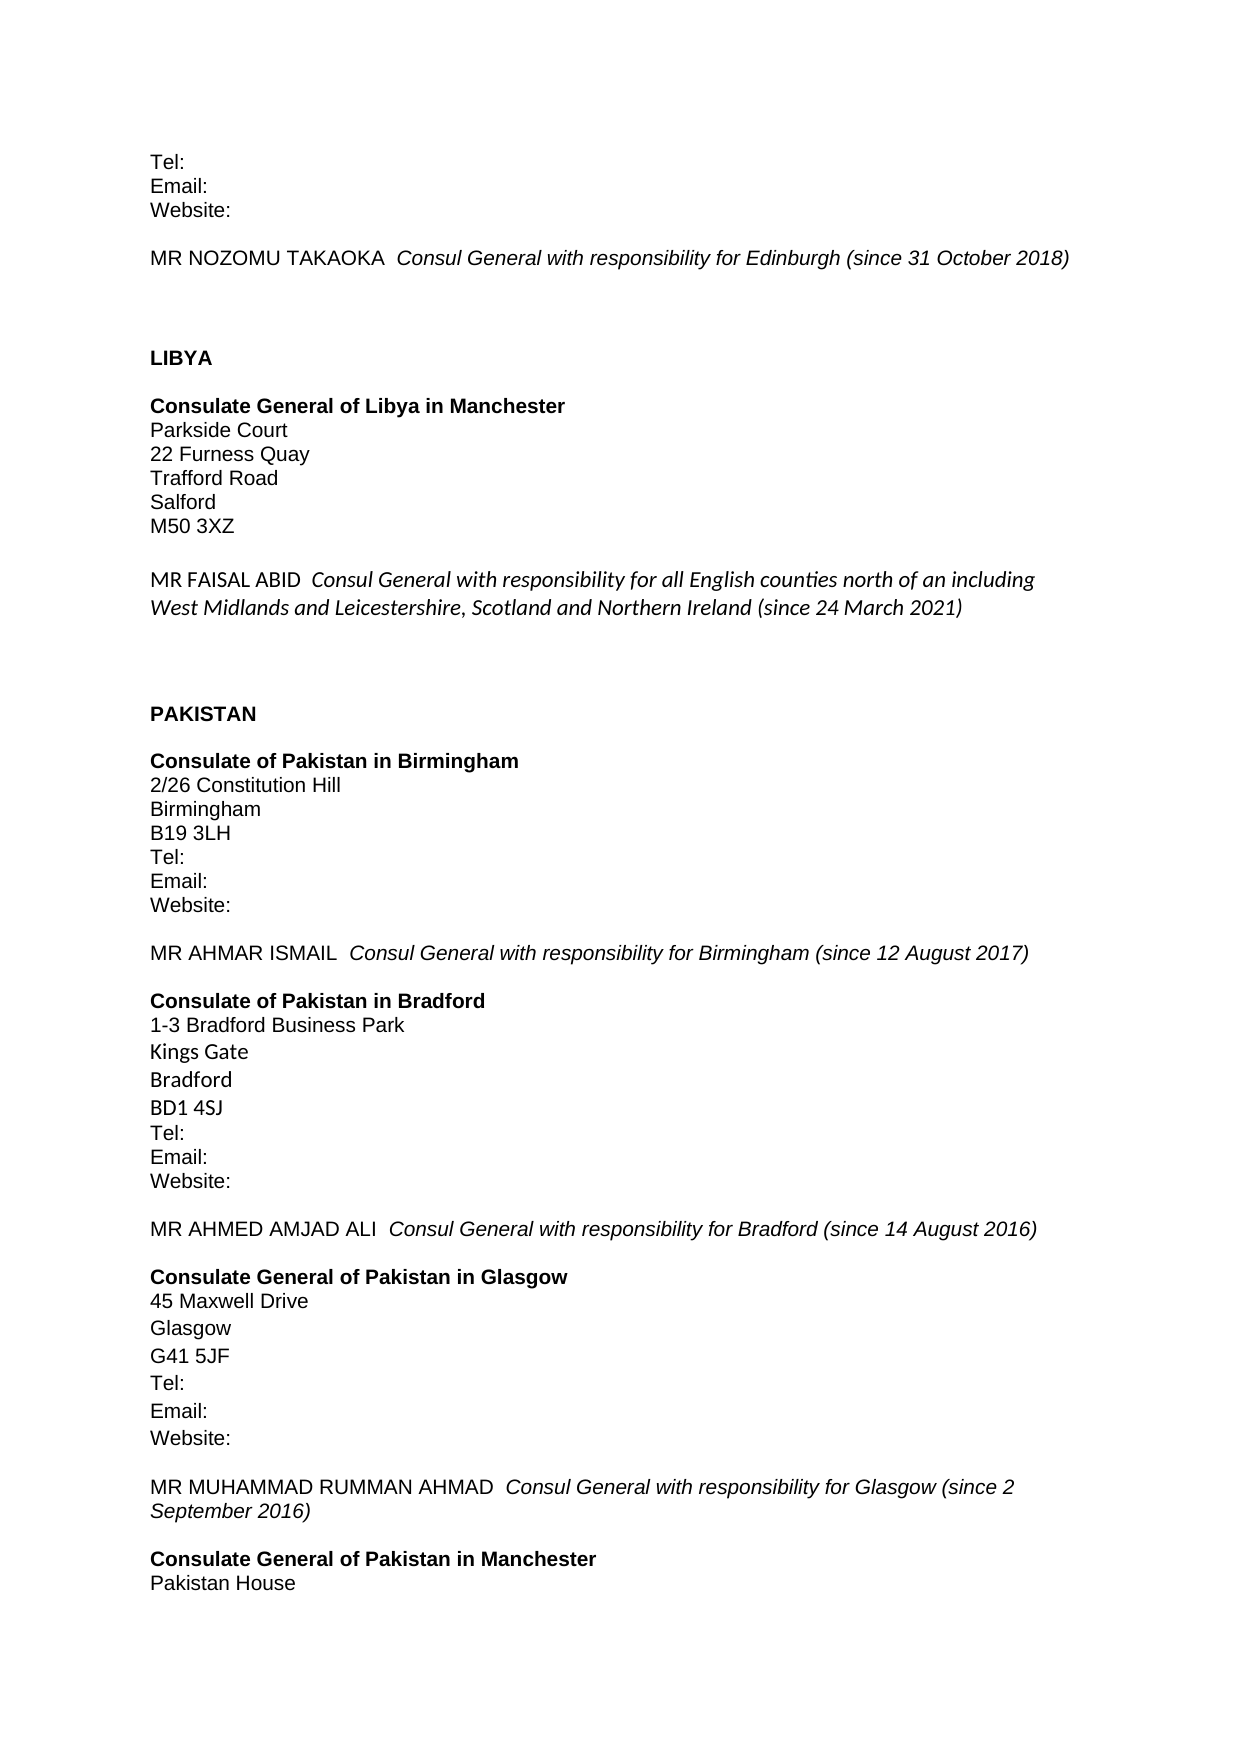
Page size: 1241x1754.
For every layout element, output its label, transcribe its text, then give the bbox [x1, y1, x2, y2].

text Tel: Email: Website: [150, 150, 1090, 246]
text Pakistan House [150, 1570, 1090, 1594]
text Consulate General of Pakistan in Glasgow [150, 1265, 1090, 1289]
text Consulate General of Pakistan in Manchester [150, 1546, 1090, 1570]
text 45 Maxwell Drive Glasgow G41 5JF Tel: Email: Website: [150, 1289, 1090, 1450]
text MR FAISAL ABID Consul General with responsibility for all English counties north of an including West Midlands and Leicestershire, Scotland and Northern Ireland (since 24 March 2021) [150, 565, 1090, 621]
text 1-3 Bradford Business Park Kings Gate Bradford BD1 4SJ [150, 1013, 1090, 1121]
text MR MUHAMMAD RUMMAN AHMAD Consul General with responsibility for Glasgow (since 2 September 2016) [150, 1474, 1090, 1522]
text MR AHMAR ISMAIL Consul General with responsibility for Birmingham (since 12 August 2017) [150, 941, 1090, 965]
text Consulate of Pakistan in Birmingham [150, 749, 1090, 773]
text MR NOZOMU TAKAOKA Consul General with responsibility for Edinburgh (since 31 October 2018) [150, 246, 1090, 270]
text MR AHMED AMJAD ALI Consul General with responsibility for Bradford (since 14 August 2016) [150, 1217, 1090, 1241]
text PAKISTAN [150, 701, 1090, 749]
text LIBYA [150, 346, 1090, 394]
text Email: Website: [150, 1145, 1090, 1193]
text Consulate of Pakistan in Bradford [150, 989, 1090, 1013]
text 2/26 Constitution Hill Birmingham B19 3LH Tel: Email: Website: [150, 773, 1090, 917]
text Consulate General of Libya in Manchester Parkside Court 22 Furness Quay Trafford Road Salford M50 3XZ [150, 394, 1090, 537]
text Tel: [150, 1121, 1090, 1145]
